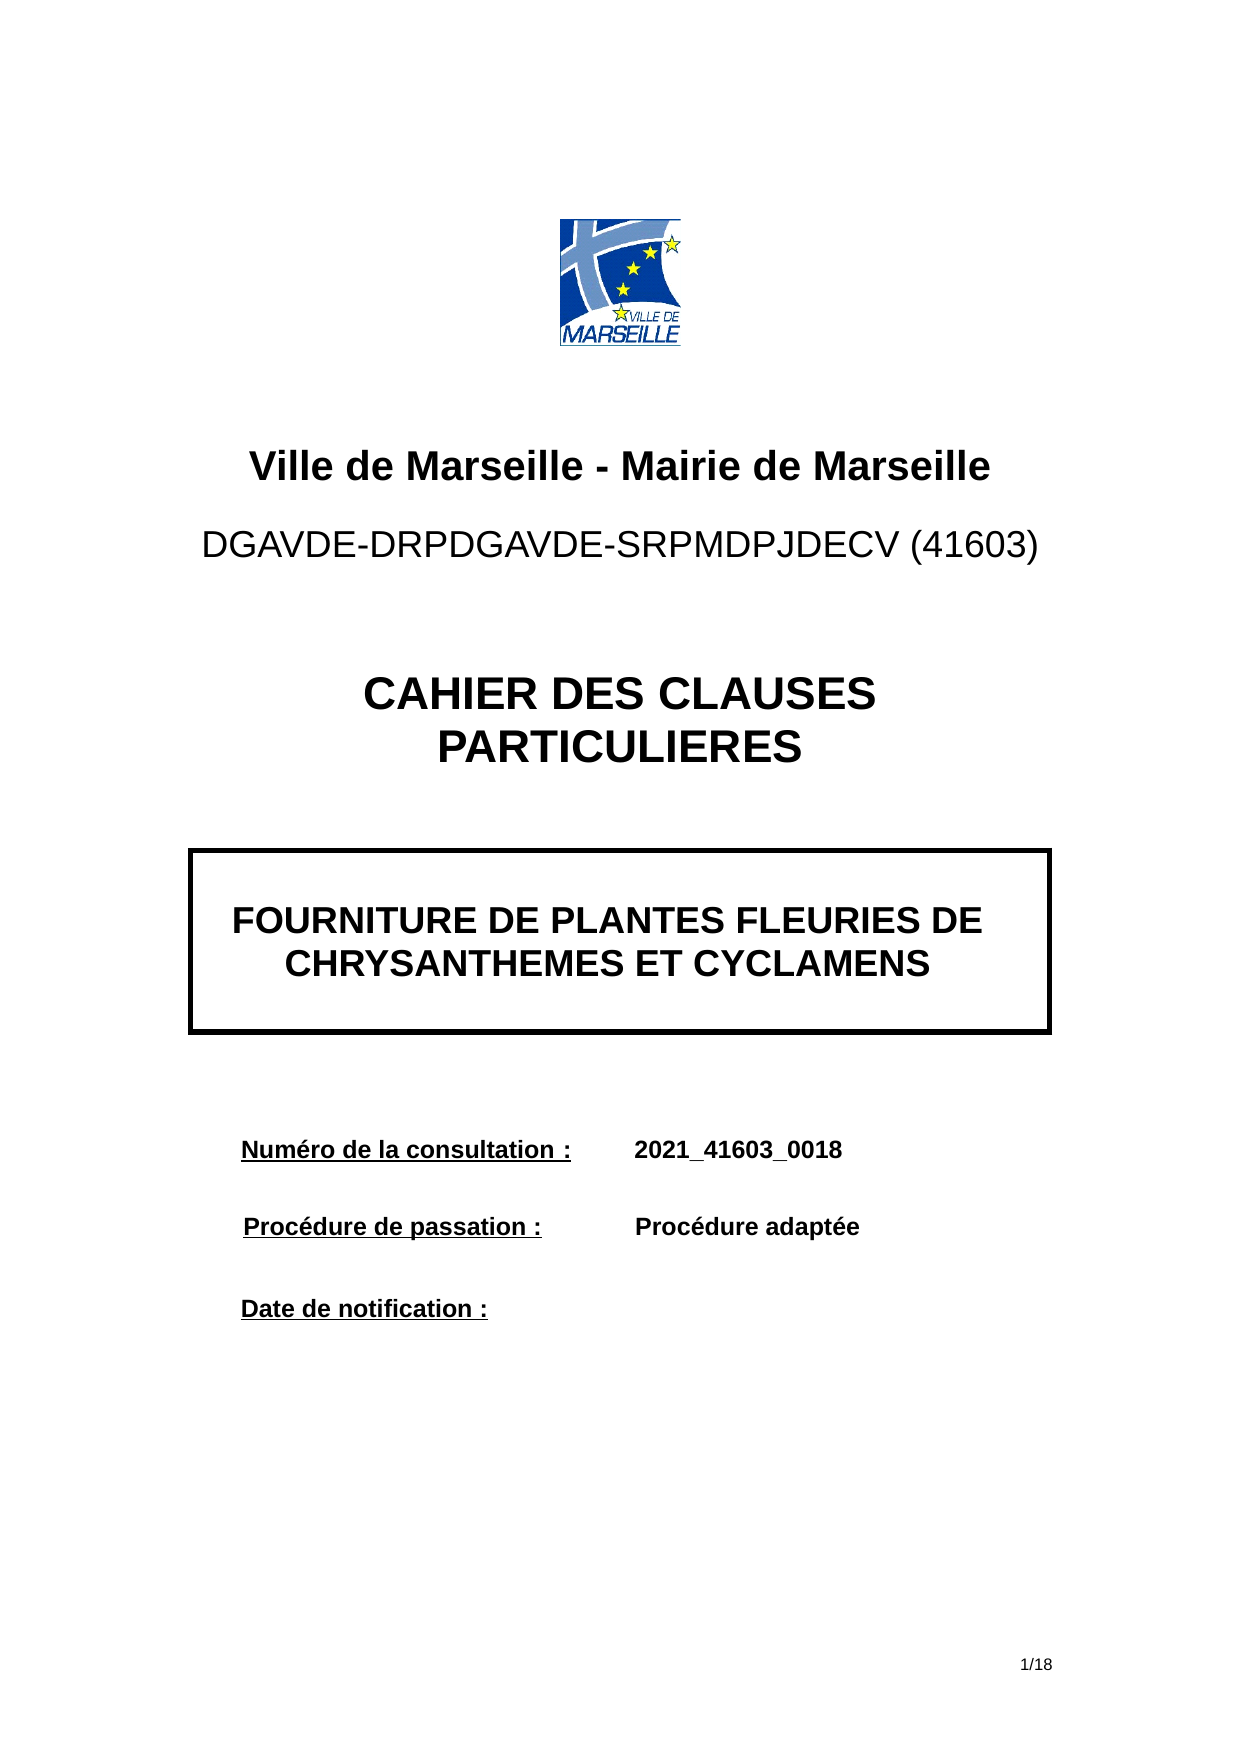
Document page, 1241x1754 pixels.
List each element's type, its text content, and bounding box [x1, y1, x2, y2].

text Numéro de la consultation : 2021_41603_0018 [241, 1136, 1052, 1164]
text DGAVDE-DRPDGAVDE-SRPMDPJDECV (41603) [188, 523, 1052, 566]
text FOURNITURE DE PLANTES FLEURIES DE CHRYSANTHEMES ET CYCLAMENS [193, 891, 1047, 984]
text Date de notification : [241, 1294, 1052, 1322]
text Procédure de passation : Procédure adaptée [243, 1212, 1052, 1241]
text Ville de Marseille - Mairie de Marseille [188, 441, 1052, 489]
text CAHIER DES CLAUSES PARTICULIERES [188, 667, 1052, 772]
